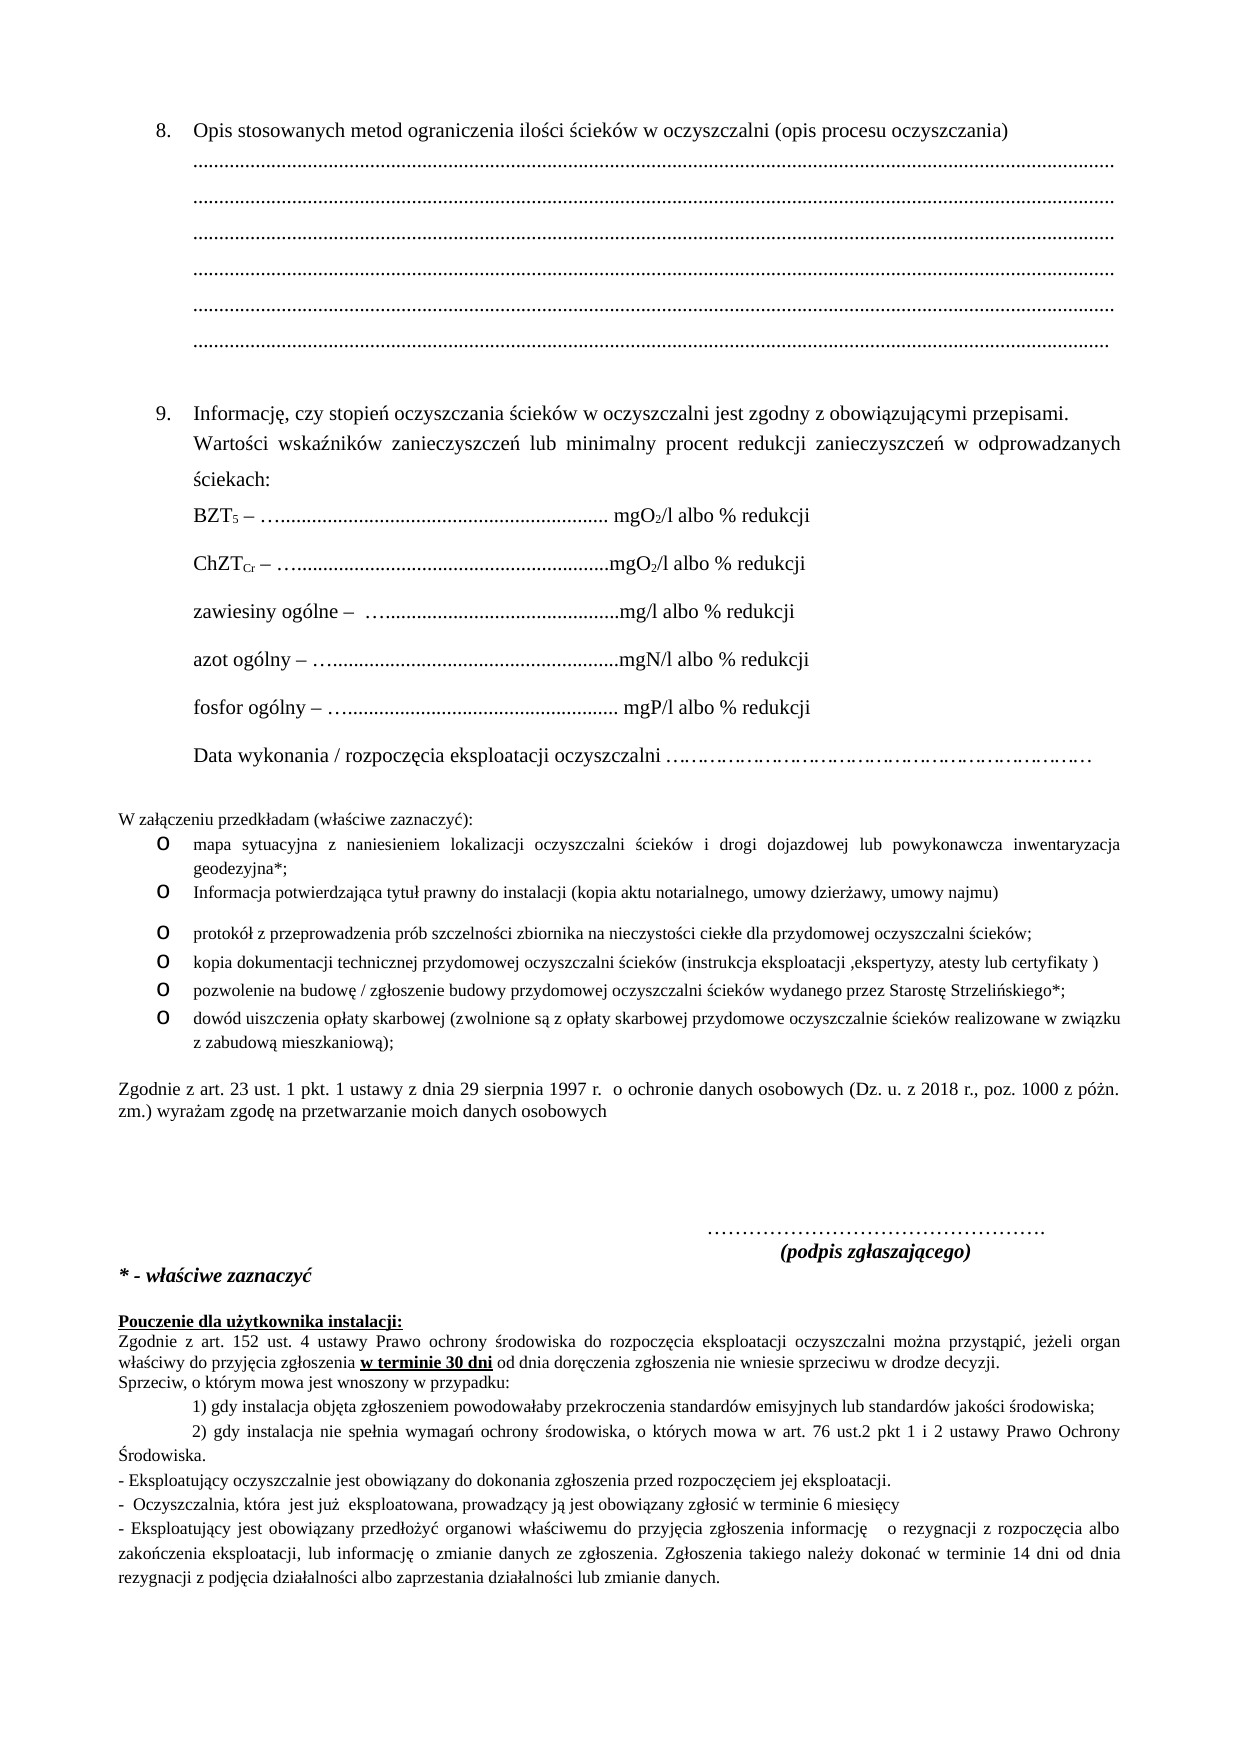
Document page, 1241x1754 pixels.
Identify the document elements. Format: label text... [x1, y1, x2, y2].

text - Eksploatujący oczyszczalnie jest obowiązany do dokonania zgłoszenia przed rozpoczęciem jej eksploatacji. [118, 1469, 1122, 1490]
list ..................................................................................................................................................................................................................................................................................................................................................................................................................................................................................................................................................................................................................................................................................................................................................................................................................................................................................................................................................................................................................................................................................................... [156, 148, 1122, 352]
list pozwolenie na budowę / zgłoszenie budowy przydomowej oczyszczalni ścieków wydanego przez Starostę Strzelińskiego*; [156, 976, 1122, 1004]
text Sprzeciw, o którym mowa jest wnoszony w przypadku: [118, 1372, 1122, 1392]
list protokół z przeprowadzenia prób szczelności zbiornika na nieczystości ciekłe dla przydomowej oczyszczalni ścieków; [156, 919, 1122, 947]
text W załączeniu przedkładam (właściwe zaznaczyć): [118, 809, 1122, 829]
text Zgodnie z art. 152 ust. 4 ustawy Prawo ochrony środowiska do rozpoczęcia eksploatacji oczyszczalni można przystąpić, jeżeli organ właściwy do przyjęcia zgłoszenia w terminie 30 dni od dnia doręczenia zgłoszenia nie wniesie sprzeciwu w drodze decyzji. [118, 1331, 1122, 1372]
text (podpis zgłaszającego) [118, 1239, 1122, 1263]
text Zgodnie z art. 23 ust. 1 pkt. 1 ustawy z dnia 29 sierpnia 1997 r. o ochronie danych osobowych (Dz. u. z 2018 r., poz. 1000 z póżn. zm.) wyrażam zgodę na przetwarzanie moich danych osobowych [118, 1078, 1122, 1121]
list BZT5 – …............................................................... mgO2/l albo % redukcji [156, 502, 1122, 527]
list Wartości wskaźników zanieczyszczeń lub minimalny procent redukcji zanieczyszczeń w odprowadzanych ściekach: [156, 430, 1122, 491]
text 2) gdy instalacja nie spełnia wymagań ochrony środowiska, o których mowa w art. 76 ust.2 pkt 1 i 2 ustawy Prawo Ochrony Środowiska. [118, 1421, 1122, 1465]
list zawiesiny ogólne – ….............................................mg/l albo % redukcji [156, 599, 1122, 623]
text Pouczenie dla użytkownika instalacji: [118, 1311, 1122, 1331]
list Data wykonania / rozpoczęcia eksploatacji oczyszczalni …………………………………………………………… [156, 743, 1122, 767]
text - Eksploatujący jest obowiązany przedłożyć organowi właściwemu do przyjęcia zgłoszenia informację o rezygnacji z rozpoczęcia albo zakończenia eksploatacji, lub informację o zmianie danych ze zgłoszenia. Zgłoszenia takiego należy dokonać w terminie 14 dni od dnia rezygnacji z podjęcia działalności albo zaprzestania działalności lub zmianie danych. [118, 1518, 1122, 1587]
list azot ogólny – ….......................................................mgN/l albo % redukcji [156, 647, 1122, 671]
text …………………………………………. [118, 1215, 1122, 1239]
list mapa sytuacyjna z naniesieniem lokalizacji oczyszczalni ścieków i drogi dojazdowej lub powykonawcza inwentaryzacja geodezyjna*; [156, 829, 1122, 878]
list Informację, czy stopień oczyszczania ścieków w oczyszczalni jest zgodny z obowiązującymi przepisami. [156, 400, 1122, 424]
list Informacja potwierdzająca tytuł prawny do instalacji (kopia aktu notarialnego, umowy dzierżawy, umowy najmu) [156, 878, 1122, 906]
list ChZTCr – …............................................................mgO2/l albo % redukcji [156, 551, 1122, 575]
list Opis stosowanych metod ograniczenia ilości ścieków w oczyszczalni (opis procesu oczyszczania) [156, 118, 1122, 142]
text * - właściwe zaznaczyć [118, 1263, 1122, 1287]
list fosfor ogólny – ….................................................... mgP/l albo % redukcji [156, 695, 1122, 719]
text - Oczyszczalnia, która jest już eksploatowana, prowadzący ją jest obowiązany zgłosić w terminie 6 miesięcy [118, 1494, 1122, 1514]
list dowód uiszczenia opłaty skarbowej (zwolnione są z opłaty skarbowej przydomowe oczyszczalnie ścieków realizowane w związku z zabudową mieszkaniową); [156, 1004, 1122, 1053]
list kopia dokumentacji technicznej przydomowej oczyszczalni ścieków (instrukcja eksploatacji ,ekspertyzy, atesty lub certyfikaty ) [156, 947, 1122, 976]
text 1) gdy instalacja objęta zgłoszeniem powodowałaby przekroczenia standardów emisyjnych lub standardów jakości środowiska; [118, 1396, 1122, 1417]
